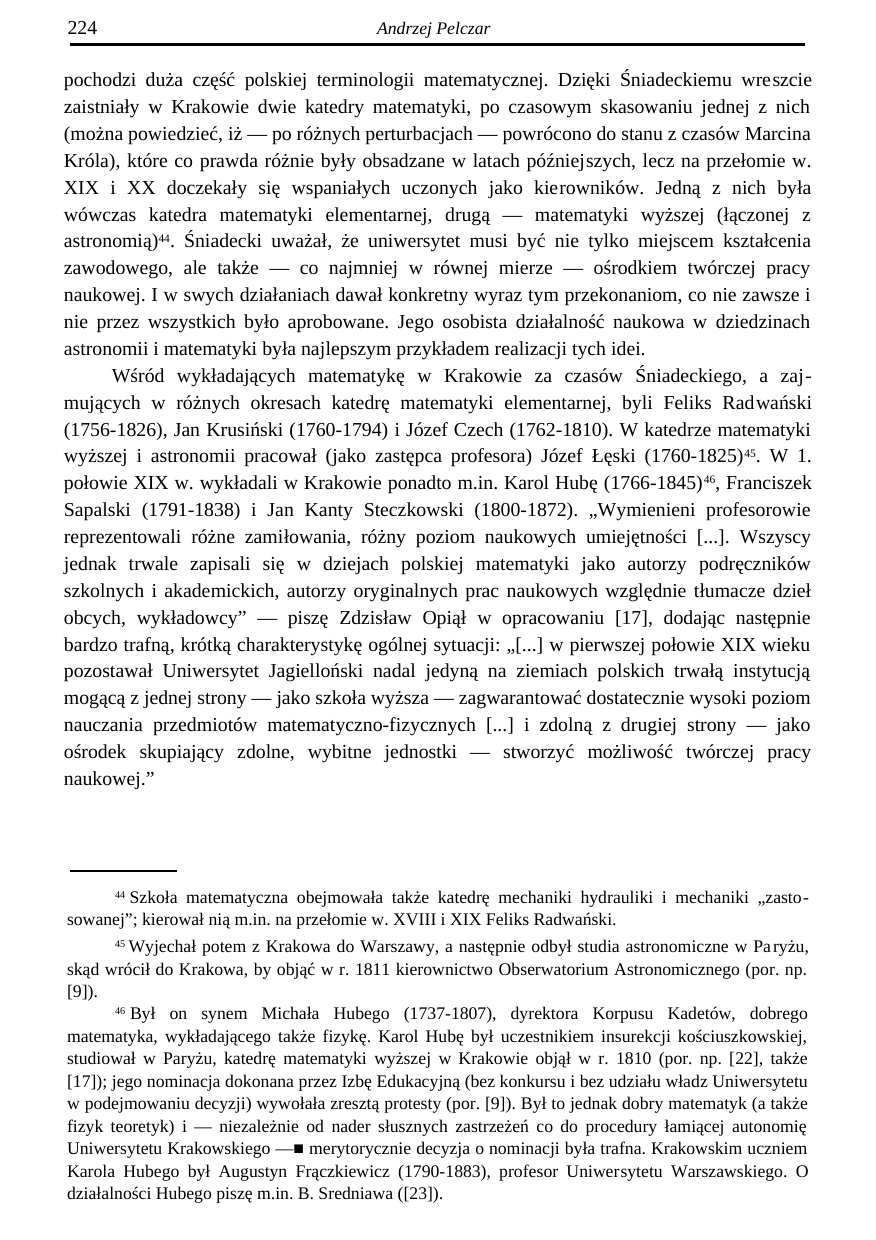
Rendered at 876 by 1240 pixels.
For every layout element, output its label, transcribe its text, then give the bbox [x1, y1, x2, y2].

text Andrzej Pelczar [377, 18, 495, 38]
text Wśród wykładających matematykę w Krakowie za czasów Śniadeckiego, a zaj­mujących w różnych okresach katedrę matematyki elementarnej, byli Feliks Rad­wański (1756-1826), Jan Krusiński (1760-1794) i Józef Czech (1762-1810). W katedrze matematyki wyższej i astronomii pracował (jako zastępca profesora) Józef Łęski (1760-1825)45. W 1. połowie XIX w. wykładali w Krakowie ponadto m.in. Karol Hubę (1766-1845)46, Franciszek Sapalski (1791-1838) i Jan Kanty Steczkowski (1800-1872). „Wymienieni profesorowie reprezentowali różne zami­łowania, różny poziom naukowych umiejętności [...]. Wszyscy jednak trwale zapisali się w dziejach polskiej matematyki jako autorzy podręczników szkolnych i akade­mickich, autorzy oryginalnych prac naukowych względnie tłumacze dzieł obcych, wykładowcy” — piszę Zdzisław Opiął w opracowaniu [17], dodając następnie bardzo trafną, krótką charakterystykę ogólnej sytuacji: „[...] w pierwszej połowie XIX wieku pozostawał Uniwersytet Jagielloński nadal jedyną na ziemiach polskich trwałą instytucją mogącą z jednej strony — jako szkoła wyższa — zagwarantować dostatecznie wysoki poziom nauczania przedmiotów matematyczno-fizycznych [...] i zdolną z drugiej strony — jako ośrodek skupiający zdolne, wybitne jednostki — stworzyć możliwość twórczej pracy naukowej.” [64, 364, 812, 790]
text 44 Szkoła matematyczna obejmowała także katedrę mechaniki hydrauliki i mechaniki „zasto­sowanej”; kierował nią m.in. na przełomie w. XVIII i XIX Feliks Radwański. [67, 887, 809, 929]
text 224 [67, 16, 108, 38]
text 45 Wyjechał potem z Krakowa do Warszawy, a następnie odbył studia astronomiczne w Pa­ryżu, skąd wrócił do Krakowa, by objąć w r. 1811 kierownictwo Obserwatorium Astronomicznego (por. np. [9]). [67, 936, 809, 1000]
text pochodzi duża część polskiej terminologii matematycznej. Dzięki Śniadeckiemu wre­szcie zaistniały w Krakowie dwie katedry matematyki, po czasowym skasowaniu jednej z nich (można powiedzieć, iż — po różnych perturbacjach — powrócono do stanu z czasów Marcina Króla), które co prawda różnie były obsadzane w latach później­szych, lecz na przełomie w. XIX i XX doczekały się wspaniałych uczonych jako kie­rowników. Jedną z nich była wówczas katedra matematyki elementarnej, drugą — matematyki wyższej (łączonej z astronomią)44. Śniadecki uważał, że uniwersytet musi być nie tylko miejscem kształcenia zawodowego, ale także — co najmniej w równej mierze — ośrodkiem twórczej pracy naukowej. I w swych działaniach dawał konkretny wyraz tym przekonaniom, co nie zawsze i nie przez wszystkich było aprobowane. Jego osobista działalność naukowa w dziedzinach astronomii i matematyki była naj­lepszym przykładem realizacji tych idei. [64, 68, 812, 360]
text 46 Był on synem Michała Hubego (1737-1807), dyrektora Korpusu Kadetów, dobrego matematyka, wykładającego także fizykę. Karol Hubę był uczestnikiem insurekcji kościuszkowskiej, studiował w Paryżu, katedrę matematyki wyższej w Krakowie objął w r. 1810 (por. np. [22], także [17]); jego nominacja dokonana przez Izbę Edukacyjną (bez konkursu i bez udziału władz Uniwersytetu w podejmowaniu decyzji) wywołała zresztą protesty (por. [9]). Był to jednak dobry matematyk (a także fizyk teoretyk) i — niezależnie od nader słusznych zastrzeżeń co do procedury łamiącej autonomię Uniwersytetu Krakowskiego —■ merytorycznie decyzja o nominacji była trafna. Krakowskim uczniem Karola Hubego był Augustyn Frączkiewicz (1790-1883), profesor Uniwer­sytetu Warszawskiego. O działalności Hubego piszę m.in. B. Sredniawa ([23]). [67, 1003, 809, 1203]
